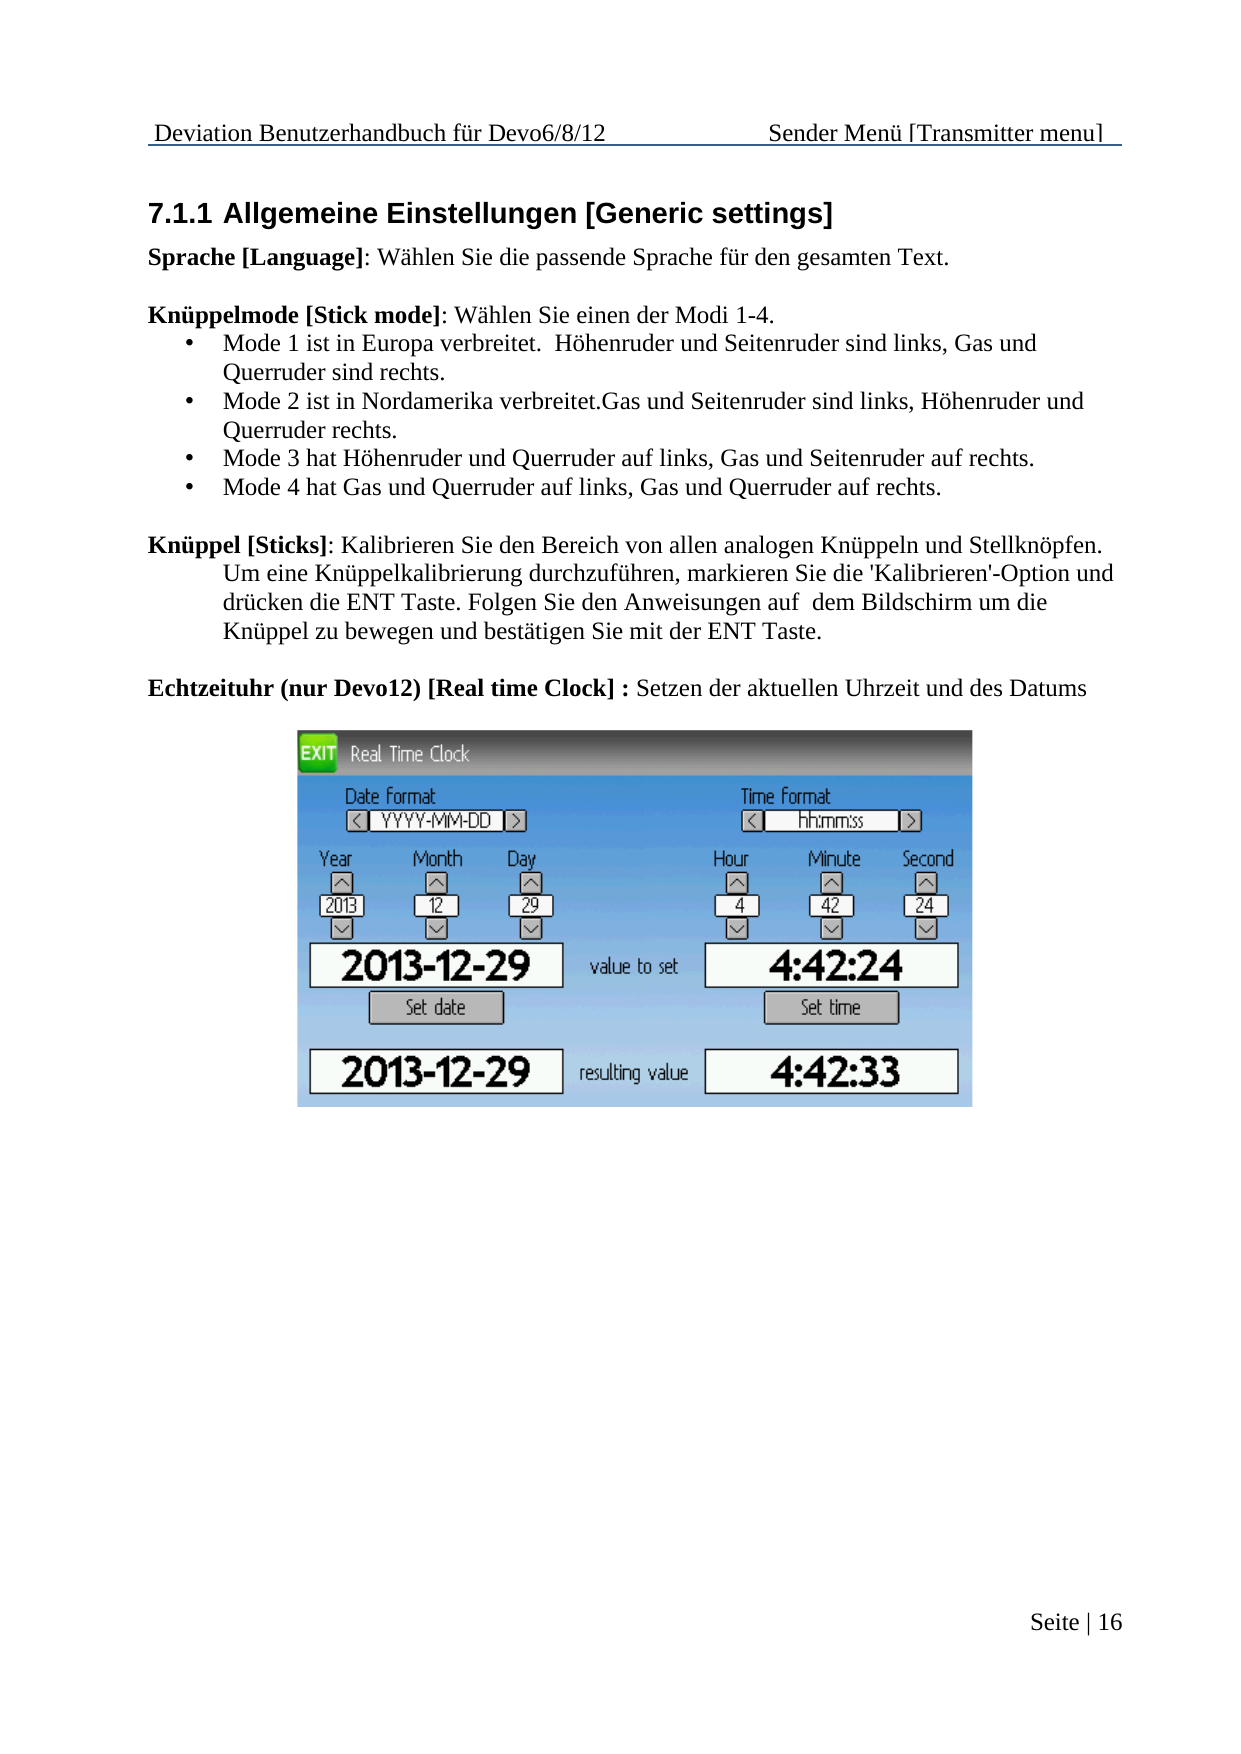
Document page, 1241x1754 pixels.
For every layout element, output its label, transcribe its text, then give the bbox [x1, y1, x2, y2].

picture [297, 730, 973, 1107]
text Echtzeituhr (nur Devo12) [Real time Clock] : Setzen der aktuellen Uhrzeit und des Datums [148, 673, 1122, 702]
text Knüppelmode [Stick mode]: Wählen Sie einen der Modi 1-4. [148, 300, 1122, 328]
text Sprache [Language]: Wählen Sie die passende Sprache für den gesamten Text. [148, 242, 1122, 271]
text Knüppel [Sticks]: Kalibrieren Sie den Bereich von allen analogen Knüppeln und Stellknöpfen. [148, 530, 1122, 558]
list Mode 4 hat Gas und Querruder auf links, Gas und Querruder auf rechts. [185, 472, 1122, 501]
list Mode 2 ist in Nordamerika verbreitet.Gas und Seitenruder sind links, Höhenruder und Querruder rechts. [185, 386, 1122, 443]
text Um eine Knüppelkalibrierung durchzuführen, markieren Sie die 'Kalibrieren'-Option und drücken die ENT Taste. Folgen Sie den Anweisungen auf dem Bildschirm um die Knüppel zu bewegen und bestätigen Sie mit der ENT Taste. [223, 558, 1122, 645]
list Mode 3 hat Höhenruder und Querruder auf links, Gas und Seitenruder auf rechts. [185, 443, 1122, 472]
subtitle Allgemeine Einstellungen [Generic settings] [148, 196, 1122, 230]
list Mode 1 ist in Europa verbreitet. Höhenruder und Seitenruder sind links, Gas und Querruder sind rechts. [185, 328, 1122, 386]
